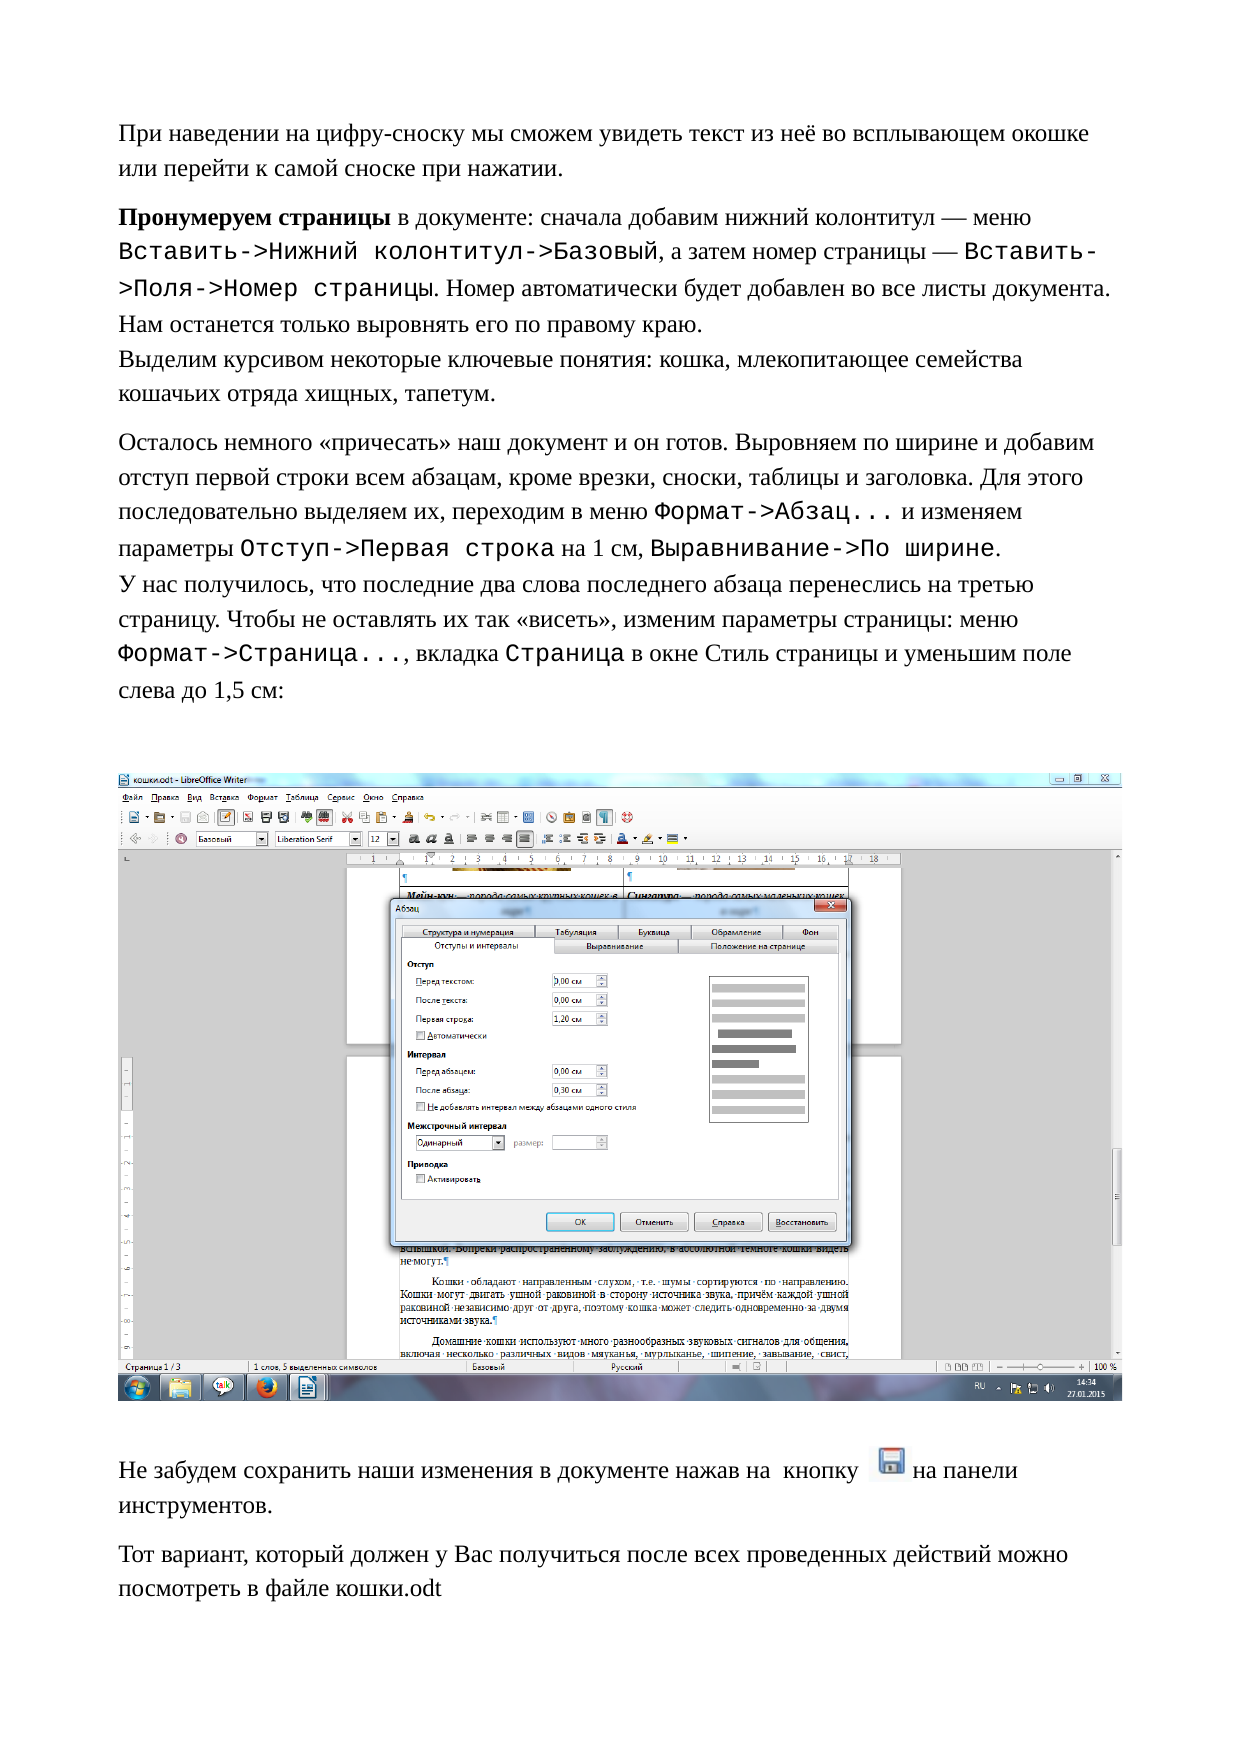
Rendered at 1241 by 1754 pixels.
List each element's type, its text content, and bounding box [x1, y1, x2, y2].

picture [868, 1446, 913, 1482]
text Пронумеруем страницы в документе: сначала добавим нижний колонтитул — меню Вставить->Нижний колонтитул->Базовый, а затем номер страницы — Вставить->Поля->Номер страницы. Номер автоматически будет добавлен во все листы документа. Нам останется только выровнять его по правому краю. Выделим курсивом некоторые ключевые понятия: кошка, млекопитающее семейства кошачьих отряда хищных, тапетум. [118, 202, 1122, 407]
text Осталось немного «причесать» наш документ и он готов. Выровняем по ширине и добавим отступ первой строки всем абзацам, кроме врезки, сноски, таблицы и заголовка. Для этого последовательно выделяем их, переходим в меню Формат->Абзац... и изменяем параметры Отступ->Первая строка на 1 см, Выравнивание->По ширине. У нас получилось, что последние два слова последнего абзаца перенеслись на третью страницу. Чтобы не оставлять их так «висеть», изменим параметры страницы: меню Формат->Страница..., вкладка Страница в окне Стиль страницы и уменьшим поле слева до 1,5 см: [118, 427, 1122, 704]
text Не забудем сохранить наши изменения в документе нажав на кнопку на панели инструментов. [118, 1455, 1122, 1518]
picture [118, 773, 1123, 1401]
text При наведении на цифру-сноску мы сможем увидеть текст из неё во всплывающем окошке или перейти к самой сноске при нажатии. [118, 118, 1122, 181]
text Тот вариант, который должен у Вас получиться после всех проведенных действий можно посмотреть в файле кошки.odt [118, 1539, 1122, 1602]
